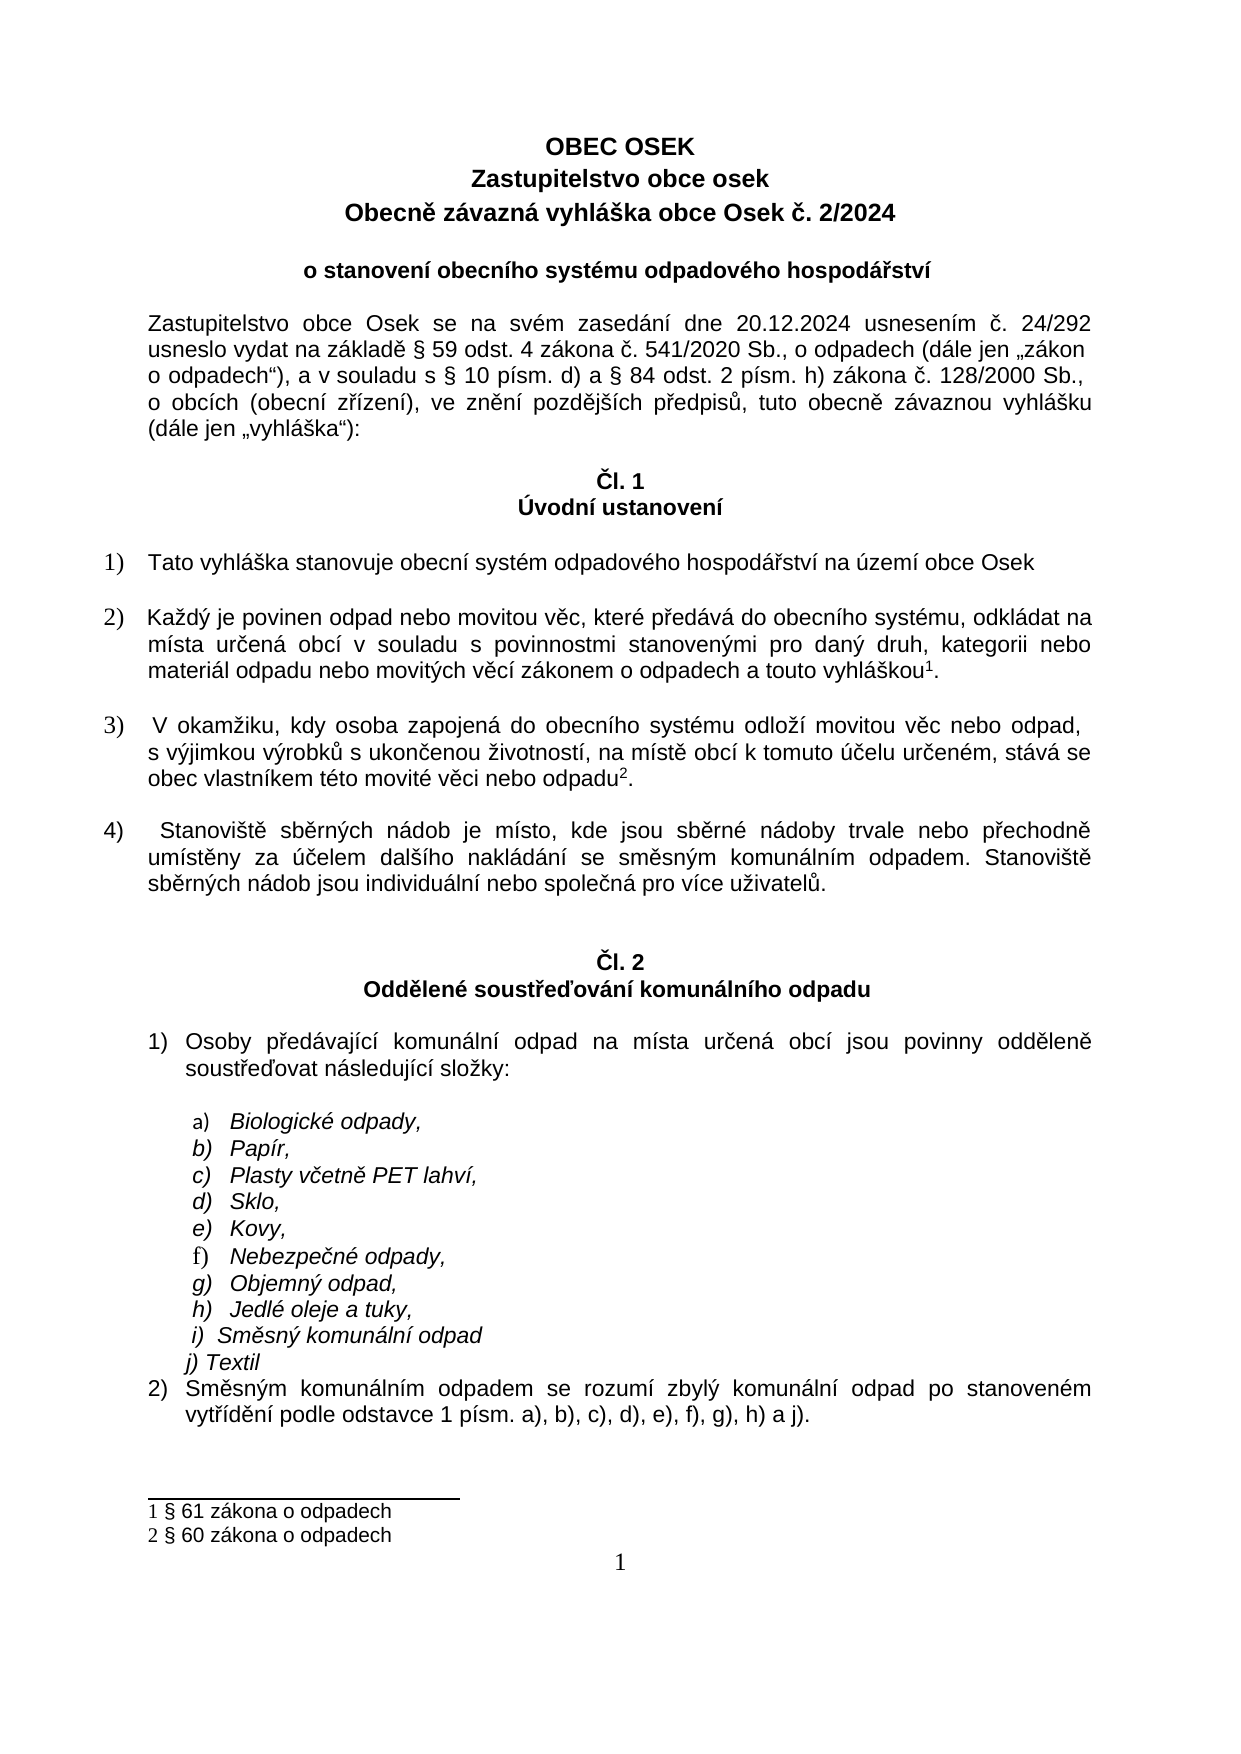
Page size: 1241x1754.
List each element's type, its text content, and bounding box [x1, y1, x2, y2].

list Objemný odpad, [192, 1269, 1092, 1296]
text i) Směsný komunální odpad [185, 1322, 1092, 1349]
list Každý je povinen odpad nebo movitou věc, které předává do obecního systému, odkládat na místa určená obcí v souladu s povinnostmi stanovenými pro daný druh, kategorii nebo materiál odpadu nebo movitých věcí zákonem o odpadech a touto vyhláškou. [103, 602, 1092, 683]
text Zastupitelstvo obce osek [148, 164, 1092, 193]
text Čl. 2 [148, 949, 1092, 976]
list Jedlé oleje a tuky, [192, 1296, 1092, 1322]
list Stanoviště sběrných nádob je místo, kde jsou sběrné nádoby trvale nebo přechodně umístěny za účelem dalšího nakládání se směsným komunálním odpadem. Stanoviště sběrných nádob jsou individuální nebo společná pro více uživatelů. [103, 817, 1092, 897]
text Zastupitelstvo obce Osek se na svém zasedání dne 20.12.2024 usnesením č. 24/292 usneslo vydat na základě § 59 odst. 4 zákona č. 541/2020 Sb., o odpadech (dále jen „zákon o odpadech“), a v souladu s § 10 písm. d) a § 84 odst. 2 písm. h) zákona č. 128/2000 Sb., o obcích (obecní zřízení), ve znění pozdějších předpisů, tuto obecně závaznou vyhlášku (dále jen „vyhláška“): [148, 309, 1092, 441]
list Osoby předávající komunální odpad na místa určená obcí jsou povinny odděleně soustřeďovat následující složky: [148, 1028, 1092, 1081]
text Obecně závazná vyhláška obce Osek č. 2/2024 [148, 197, 1092, 226]
text j) Textil [148, 1349, 1092, 1375]
list Kovy, [192, 1214, 1092, 1241]
list V okamžiku, kdy osoba zapojená do obecního systému odloží movitou věc nebo odpad, s výjimkou výrobků s ukončenou životností, na místě obcí k tomuto účelu určeném, stává se obec vlastníkem této movité věci nebo odpadu. [103, 710, 1092, 791]
list Sklo, [192, 1188, 1092, 1214]
text o stanovení obecního systému odpadového hospodářství [148, 257, 1092, 283]
text OBEC OSEK [148, 131, 1092, 160]
text Oddělené soustřeďování komunálního odpadu [148, 976, 1092, 1002]
list Nebezpečné odpady, [192, 1241, 1092, 1269]
list § 60 zákona o odpadech [148, 1523, 1092, 1547]
list Papír, [192, 1135, 1092, 1162]
list Biologické odpady, [192, 1107, 1092, 1135]
list Tato vyhláška stanovuje obecní systém odpadového hospodářství na území obce Osek [103, 547, 1092, 576]
list § 61 zákona o odpadech [148, 1499, 1092, 1523]
list Plasty včetně PET lahví, [192, 1162, 1092, 1188]
subtitle Úvodní ustanovení [148, 494, 1092, 520]
text Čl. 1 [148, 468, 1092, 494]
list Směsným komunálním odpadem se rozumí zbylý komunální odpad po stanoveném vytřídění podle odstavce 1 písm. a), b), c), d), e), f), g), h) a j). [148, 1375, 1092, 1428]
